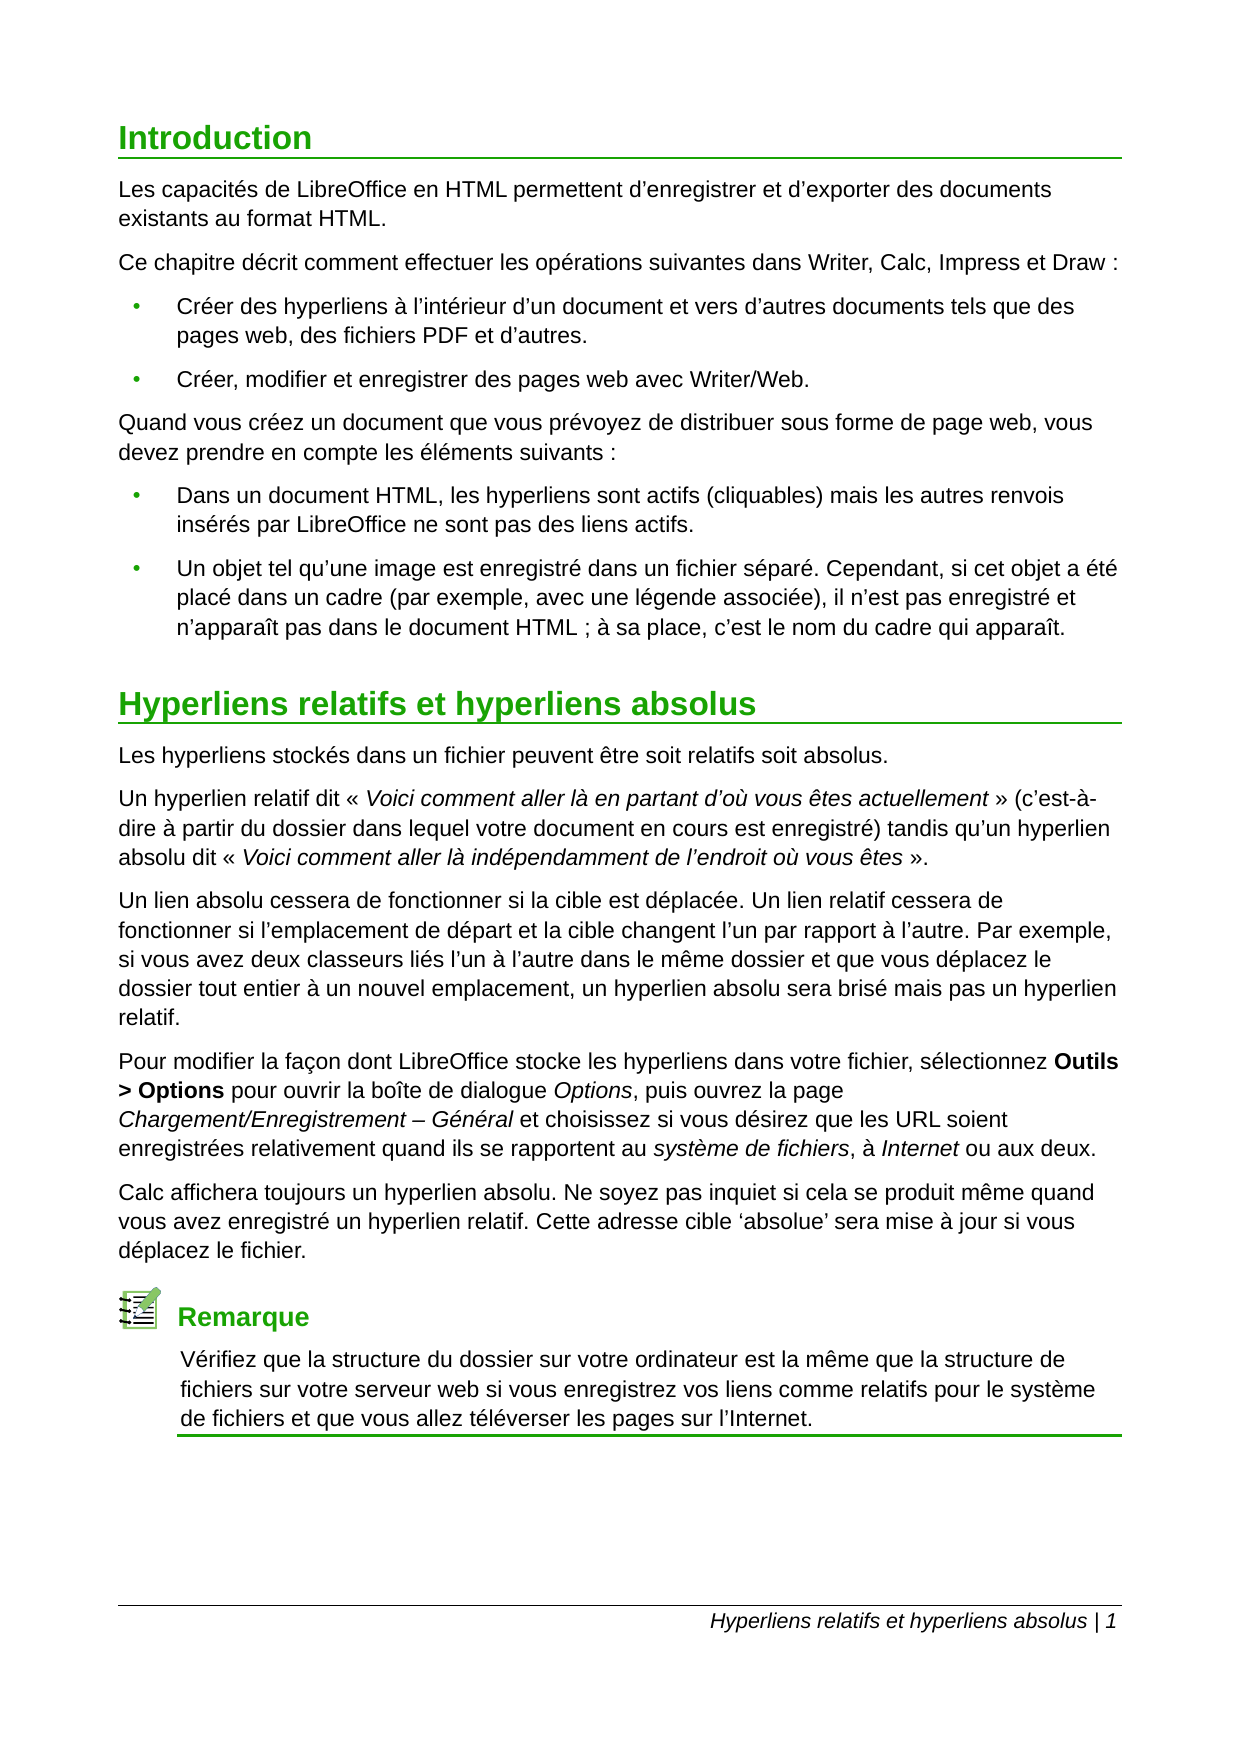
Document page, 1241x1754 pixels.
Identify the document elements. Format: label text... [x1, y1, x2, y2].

text Les hyperliens stockés dans un fichier peuvent être soit relatifs soit absolus. [118, 739, 1122, 768]
text Vérifiez que la structure du dossier sur votre ordinateur est la même que la structure de fichiers sur votre serveur web si vous enregistrez vos liens comme relatifs pour le système de fichiers et que vous allez téléverser les pages sur l’Internet. [177, 1340, 1122, 1434]
text Les capacités de LibreOffice en HTML permettent d’enregistrer et d’exporter des documents existants au format HTML. [118, 173, 1122, 232]
list Un objet tel qu’une image est enregistré dans un fichier séparé. Cependant, si cet objet a été placé dans un cadre (par exemple, avec une légende associée), il n’est pas enregistré et n’apparaît pas dans le document HTML ; à sa place, c’est le nom du cadre qui apparaît. [133, 552, 1122, 640]
list Remarque [118, 1286, 1122, 1332]
text Quand vous créez un document que vous prévoyez de distribuer sous forme de page web, vous devez prendre en compte les éléments suivants : [118, 407, 1122, 465]
text Un lien absolu cessera de fonctionner si la cible est déplacée. Un lien relatif cessera de fonctionner si l’emplacement de départ et la cible changent l’un par rapport à l’autre. Par exemple, si vous avez deux classeurs liés l’un à l’autre dans le même dossier et que vous déplacez le dossier tout entier à un nouvel emplacement, un hyperlien absolu sera brisé mais pas un hyperlien relatif. [118, 884, 1122, 1030]
subtitle Introduction [118, 118, 1122, 157]
list Créer, modifier et enregistrer des pages web avec Writer/Web. [133, 363, 1122, 392]
subtitle Hyperliens relatifs et hyperliens absolus [118, 684, 1122, 722]
text Pour modifier la façon dont LibreOffice stocke les hyperliens dans votre fichier, sélectionnez Outils > Options pour ouvrir la boîte de dialogue Options, puis ouvrez la page Chargement/Enregistrement – Général et choisissez si vous désirez que les URL soient enregistrées relativement quand ils se rapportent au système de fichiers, à Internet ou aux deux. [118, 1045, 1122, 1162]
list Créer des hyperliens à l’intérieur d’un document et vers d’autres documents tels que des pages web, des fichiers PDF et d’autres. [133, 290, 1122, 348]
list Dans un document HTML, les hyperliens sont actifs (cliquables) mais les autres renvois insérés par LibreOffice ne sont pas des liens actifs. [133, 479, 1122, 538]
text Un hyperlien relatif dit « Voici comment aller là en partant d’où vous êtes actuellement » (c’est-à-dire à partir du dossier dans lequel votre document en cours est enregistré) tandis qu’un hyperlien absolu dit « Voici comment aller là indépendamment de l’endroit où vous êtes ». [118, 782, 1122, 870]
text Calc affichera toujours un hyperlien absolu. Ne soyez pas inquiet si cela se produit même quand vous avez enregistré un hyperlien relatif. Cette adresse cible ‘absolue’ sera mise à jour si vous déplacez le fichier. [118, 1176, 1122, 1264]
text Ce chapitre décrit comment effectuer les opérations suivantes dans Writer, Calc, Impress et Draw : [118, 246, 1122, 275]
